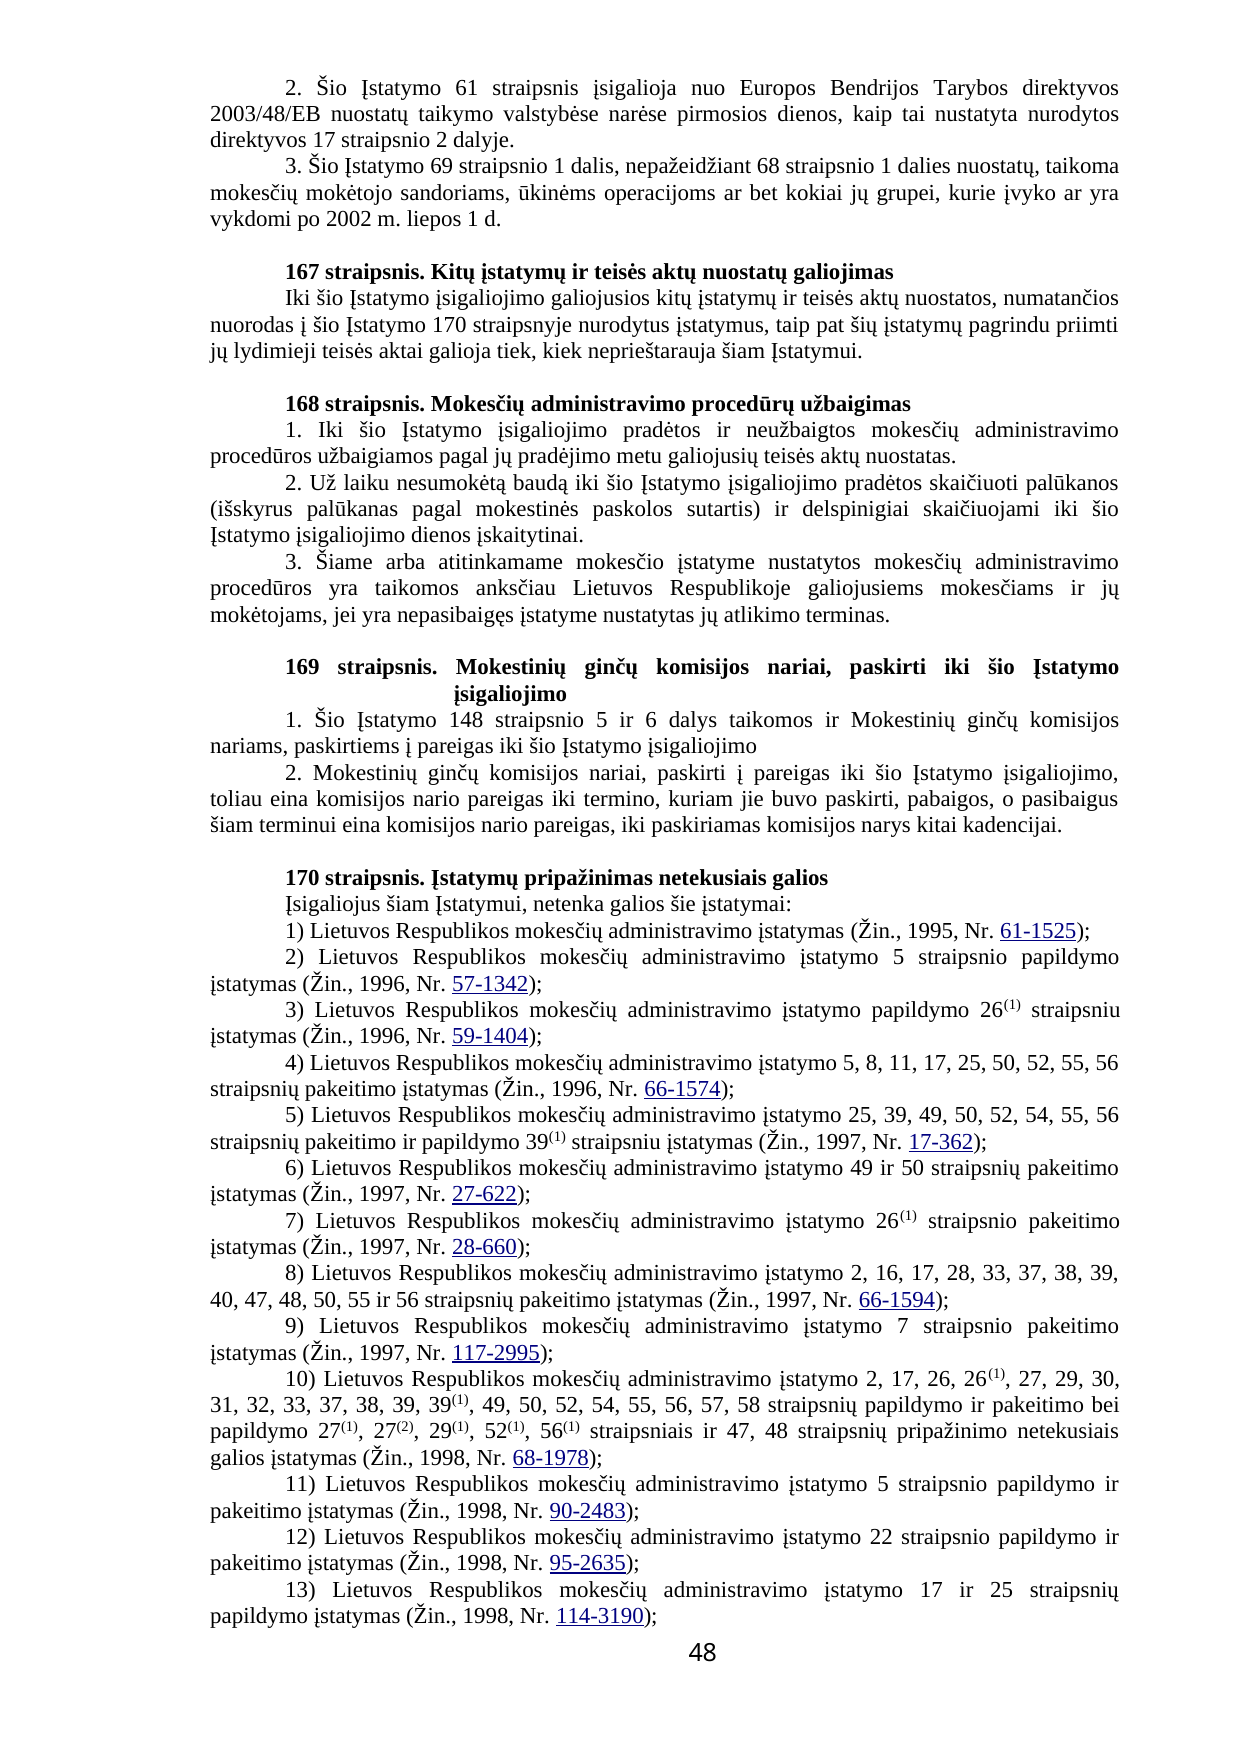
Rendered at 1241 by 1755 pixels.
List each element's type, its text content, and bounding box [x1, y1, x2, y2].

text 5) Lietuvos Respublikos mokesčių administravimo įstatymo 25, 39, 49, 50, 52, 54, 55, 56 straipsnių pakeitimo ir papildymo 39(1) straipsniu įstatymas (Žin., 1997, Nr. 17-362); [210, 1101, 1120, 1154]
text 2. Už laiku nesumokėtą baudą iki šio Įstatymo įsigaliojimo pradėtos skaičiuoti palūkanos (išskyrus palūkanas pagal mokestinės paskolos sutartis) ir delspinigiai skaičiuojami iki šio Įstatymo įsigaliojimo dienos įskaitytinai. [210, 469, 1120, 548]
text 9) Lietuvos Respublikos mokesčių administravimo įstatymo 7 straipsnio pakeitimo įstatymas (Žin., 1997, Nr. 117-2995); [210, 1312, 1120, 1365]
text 169 straipsnis. Mokestinių ginčų komisijos nariai, paskirti iki šio Įstatymo įsigaliojimo [285, 653, 1120, 706]
text 1. Šio Įstatymo 148 straipsnio 5 ir 6 dalys taikomos ir Mokestinių ginčų komisijos nariams, paskirtiems į pareigas iki šio Įstatymo įsigaliojimo [210, 706, 1120, 759]
text 2. Mokestinių ginčų komisijos nariai, paskirti į pareigas iki šio Įstatymo įsigaliojimo, toliau eina komisijos nario pareigas iki termino, kuriam jie buvo paskirti, pabaigos, o pasibaigus šiam terminui eina komisijos nario pareigas, iki paskiriamas komisijos narys kitai kadencijai. [210, 759, 1120, 838]
text 1) Lietuvos Respublikos mokesčių administravimo įstatymas (Žin., 1995, Nr. 61-1525); [210, 917, 1120, 943]
text 167 straipsnis. Kitų įstatymų ir teisės aktų nuostatų galiojimas [210, 258, 1120, 284]
text 10) Lietuvos Respublikos mokesčių administravimo įstatymo 2, 17, 26, 26(1), 27, 29, 30, 31, 32, 33, 37, 38, 39, 39(1), 49, 50, 52, 54, 55, 56, 57, 58 straipsnių papildymo ir pakeitimo bei papildymo 27(1), 27(2), 29(1), 52(1), 56(1) straipsniais ir 47, 48 straipsnių pripažinimo netekusiais galios įstatymas (Žin., 1998, Nr. 68-1978); [210, 1365, 1120, 1470]
text 168 straipsnis. Mokesčių administravimo procedūrų užbaigimas [210, 390, 1120, 416]
text 6) Lietuvos Respublikos mokesčių administravimo įstatymo 49 ir 50 straipsnių pakeitimo įstatymas (Žin., 1997, Nr. 27-622); [210, 1154, 1120, 1207]
text 8) Lietuvos Respublikos mokesčių administravimo įstatymo 2, 16, 17, 28, 33, 37, 38, 39, 40, 47, 48, 50, 55 ir 56 straipsnių pakeitimo įstatymas (Žin., 1997, Nr. 66-1594); [210, 1259, 1120, 1312]
text 13) Lietuvos Respublikos mokesčių administravimo įstatymo 17 ir 25 straipsnių papildymo įstatymas (Žin., 1998, Nr. 114-3190); [210, 1576, 1120, 1628]
text Iki šio Įstatymo įsigaliojimo galiojusios kitų įstatymų ir teisės aktų nuostatos, numatančios nuorodas į šio Įstatymo 170 straipsnyje nurodytus įstatymus, taip pat šių įstatymų pagrindu priimti jų lydimieji teisės aktai galioja tiek, kiek neprieštarauja šiam Įstatymui. [210, 284, 1120, 363]
text 3. Šiame arba atitinkamame mokesčio įstatyme nustatytos mokesčių administravimo procedūros yra taikomos anksčiau Lietuvos Respublikoje galiojusiems mokesčiams ir jų mokėtojams, jei yra nepasibaigęs įstatyme nustatytas jų atlikimo terminas. [210, 548, 1120, 627]
text 4) Lietuvos Respublikos mokesčių administravimo įstatymo 5, 8, 11, 17, 25, 50, 52, 55, 56 straipsnių pakeitimo įstatymas (Žin., 1996, Nr. 66-1574); [210, 1049, 1120, 1101]
text 3) Lietuvos Respublikos mokesčių administravimo įstatymo papildymo 26(1) straipsniu įstatymas (Žin., 1996, Nr. 59-1404); [210, 996, 1120, 1049]
text 3. Šio Įstatymo 69 straipsnio 1 dalis, nepažeidžiant 68 straipsnio 1 dalies nuostatų, taikoma mokesčių mokėtojo sandoriams, ūkinėms operacijoms ar bet kokiai jų grupei, kurie įvyko ar yra vykdomi po 2002 m. liepos 1 d. [210, 153, 1120, 232]
text 12) Lietuvos Respublikos mokesčių administravimo įstatymo 22 straipsnio papildymo ir pakeitimo įstatymas (Žin., 1998, Nr. 95-2635); [210, 1523, 1120, 1576]
text 2. Šio Įstatymo 61 straipsnis įsigalioja nuo Europos Bendrijos Tarybos direktyvos 2003/48/EB nuostatų taikymo valstybėse narėse pirmosios dienos, kaip tai nustatyta nurodytos direktyvos 17 straipsnio 2 dalyje. [210, 73, 1120, 153]
text Įsigaliojus šiam Įstatymui, netenka galios šie įstatymai: [210, 891, 1120, 917]
text 1. Iki šio Įstatymo įsigaliojimo pradėtos ir neužbaigtos mokesčių administravimo procedūros užbaigiamos pagal jų pradėjimo metu galiojusių teisės aktų nuostatas. [210, 416, 1120, 469]
text 2) Lietuvos Respublikos mokesčių administravimo įstatymo 5 straipsnio papildymo įstatymas (Žin., 1996, Nr. 57-1342); [210, 943, 1120, 996]
text 7) Lietuvos Respublikos mokesčių administravimo įstatymo 26(1) straipsnio pakeitimo įstatymas (Žin., 1997, Nr. 28-660); [210, 1207, 1120, 1259]
text 11) Lietuvos Respublikos mokesčių administravimo įstatymo 5 straipsnio papildymo ir pakeitimo įstatymas (Žin., 1998, Nr. 90-2483); [210, 1470, 1120, 1523]
text 170 straipsnis. Įstatymų pripažinimas netekusiais galios [210, 864, 1120, 891]
